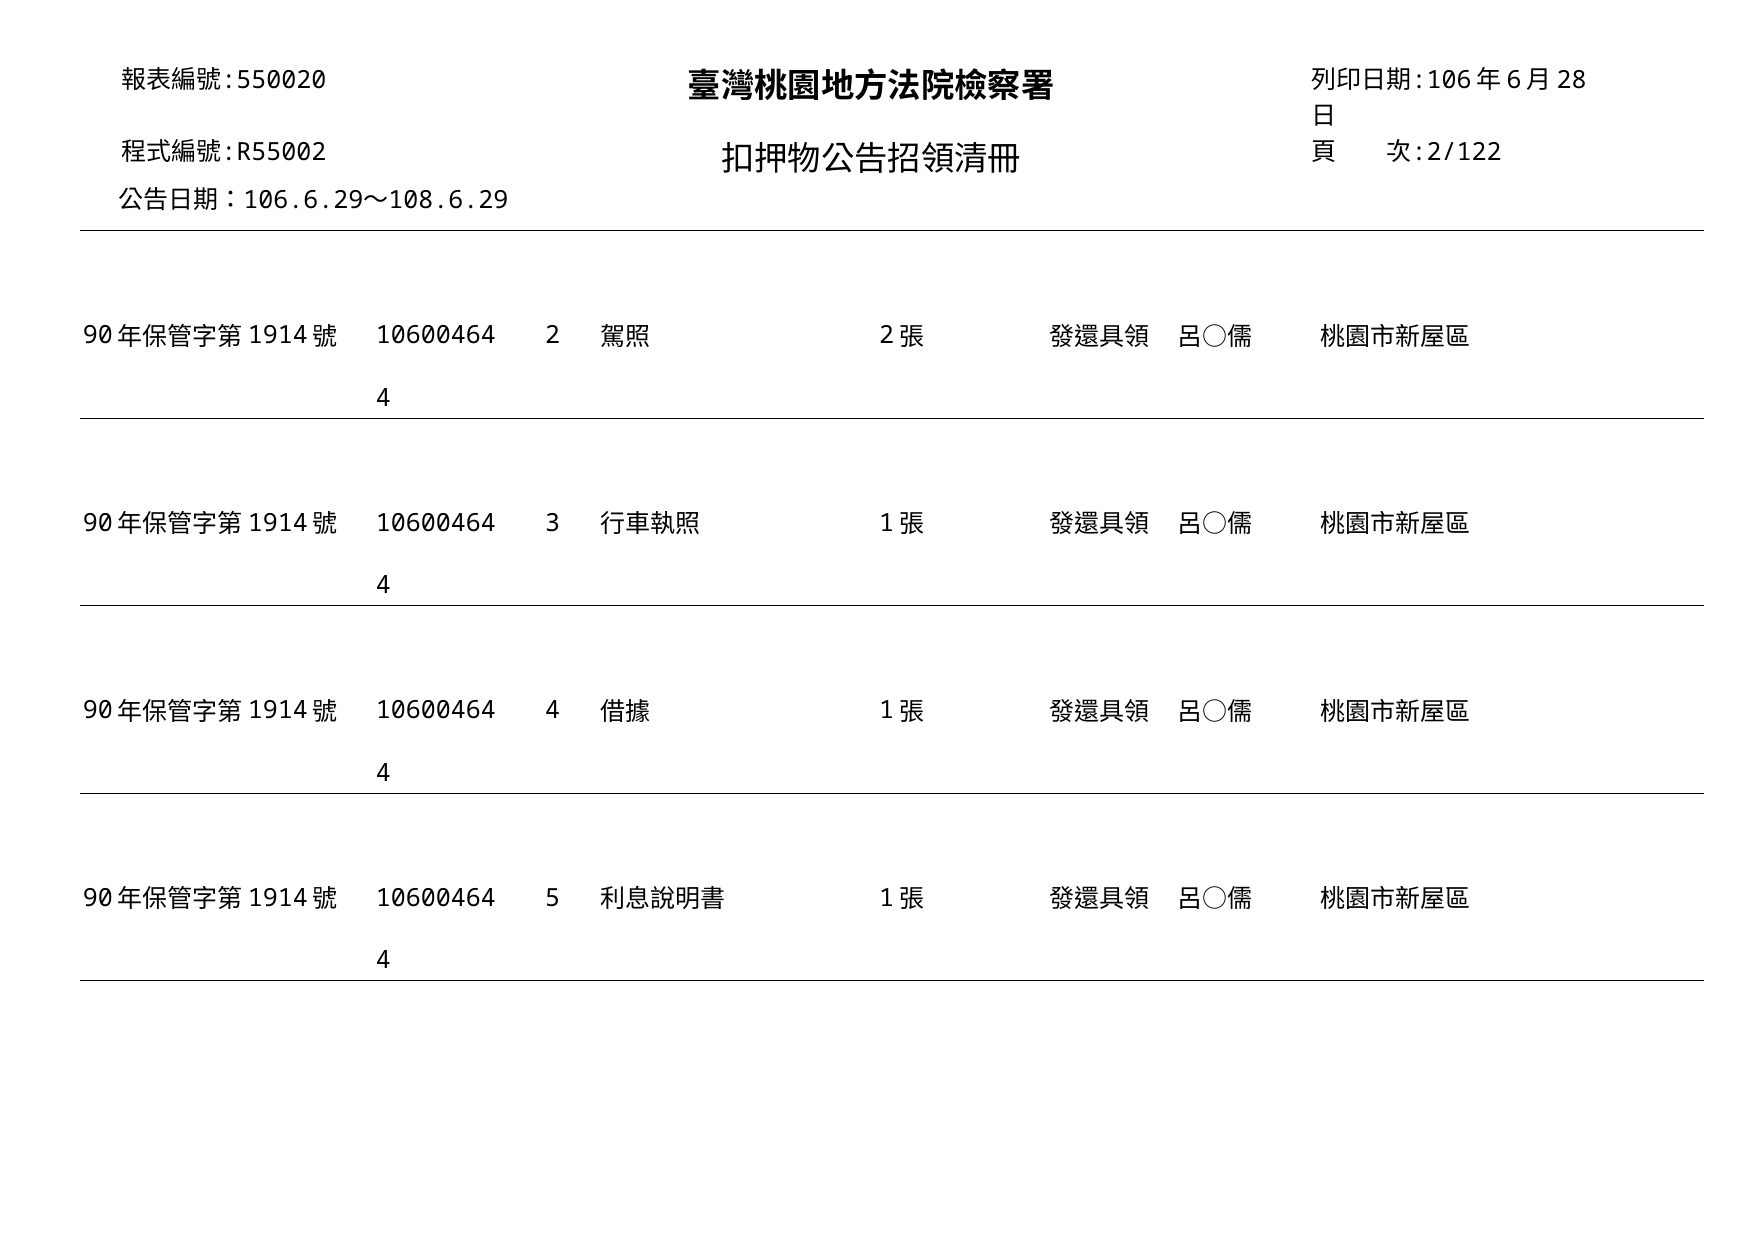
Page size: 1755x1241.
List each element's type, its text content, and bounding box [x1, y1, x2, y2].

table_cell [927, 606, 1046, 792]
table_cell 駕照 [597, 231, 807, 417]
table_cell [1575, 231, 1704, 417]
table_cell 5 [507, 794, 597, 980]
table_cell 利息說明書 [597, 794, 807, 980]
table_cell 借據 [597, 606, 807, 792]
table_cell 3 [507, 419, 597, 605]
table_cell 桃園市新屋區 [1317, 606, 1575, 792]
table_cell 106004644 [373, 419, 507, 605]
table_cell 桃園市新屋區 [1317, 419, 1575, 605]
table_cell 桃園市新屋區 [1317, 794, 1575, 980]
table_cell 2張 [808, 231, 927, 417]
table_cell [927, 231, 1046, 417]
table_cell 1張 [808, 794, 927, 980]
table_cell 2 [507, 231, 597, 417]
table_cell 呂○儒 [1175, 794, 1317, 980]
table_cell 發還具領 [1046, 794, 1175, 980]
table_cell 呂○儒 [1175, 419, 1317, 605]
table_cell 發還具領 [1046, 419, 1175, 605]
table_cell 90年保管字第1914號 [80, 606, 373, 792]
table_cell 90年保管字第1914號 [80, 231, 373, 417]
table_cell 106004644 [373, 794, 507, 980]
table_cell 行車執照 [597, 419, 807, 605]
table_cell [927, 794, 1046, 980]
table_cell [1575, 419, 1704, 605]
table_cell 桃園市新屋區 [1317, 231, 1575, 417]
table_cell [1575, 794, 1704, 980]
table_cell [927, 419, 1046, 605]
table_cell 1張 [808, 606, 927, 792]
table_cell 發還具領 [1046, 606, 1175, 792]
table_cell 1張 [808, 419, 927, 605]
table_cell 4 [507, 606, 597, 792]
table_cell 90年保管字第1914號 [80, 419, 373, 605]
table_cell 106004644 [373, 606, 507, 792]
table_cell 106004644 [373, 231, 507, 417]
table_cell [1575, 606, 1704, 792]
table_cell 90年保管字第1914號 [80, 794, 373, 980]
table_cell 呂○儒 [1175, 606, 1317, 792]
table_cell 呂○儒 [1175, 231, 1317, 417]
table_cell 發還具領 [1046, 231, 1175, 417]
